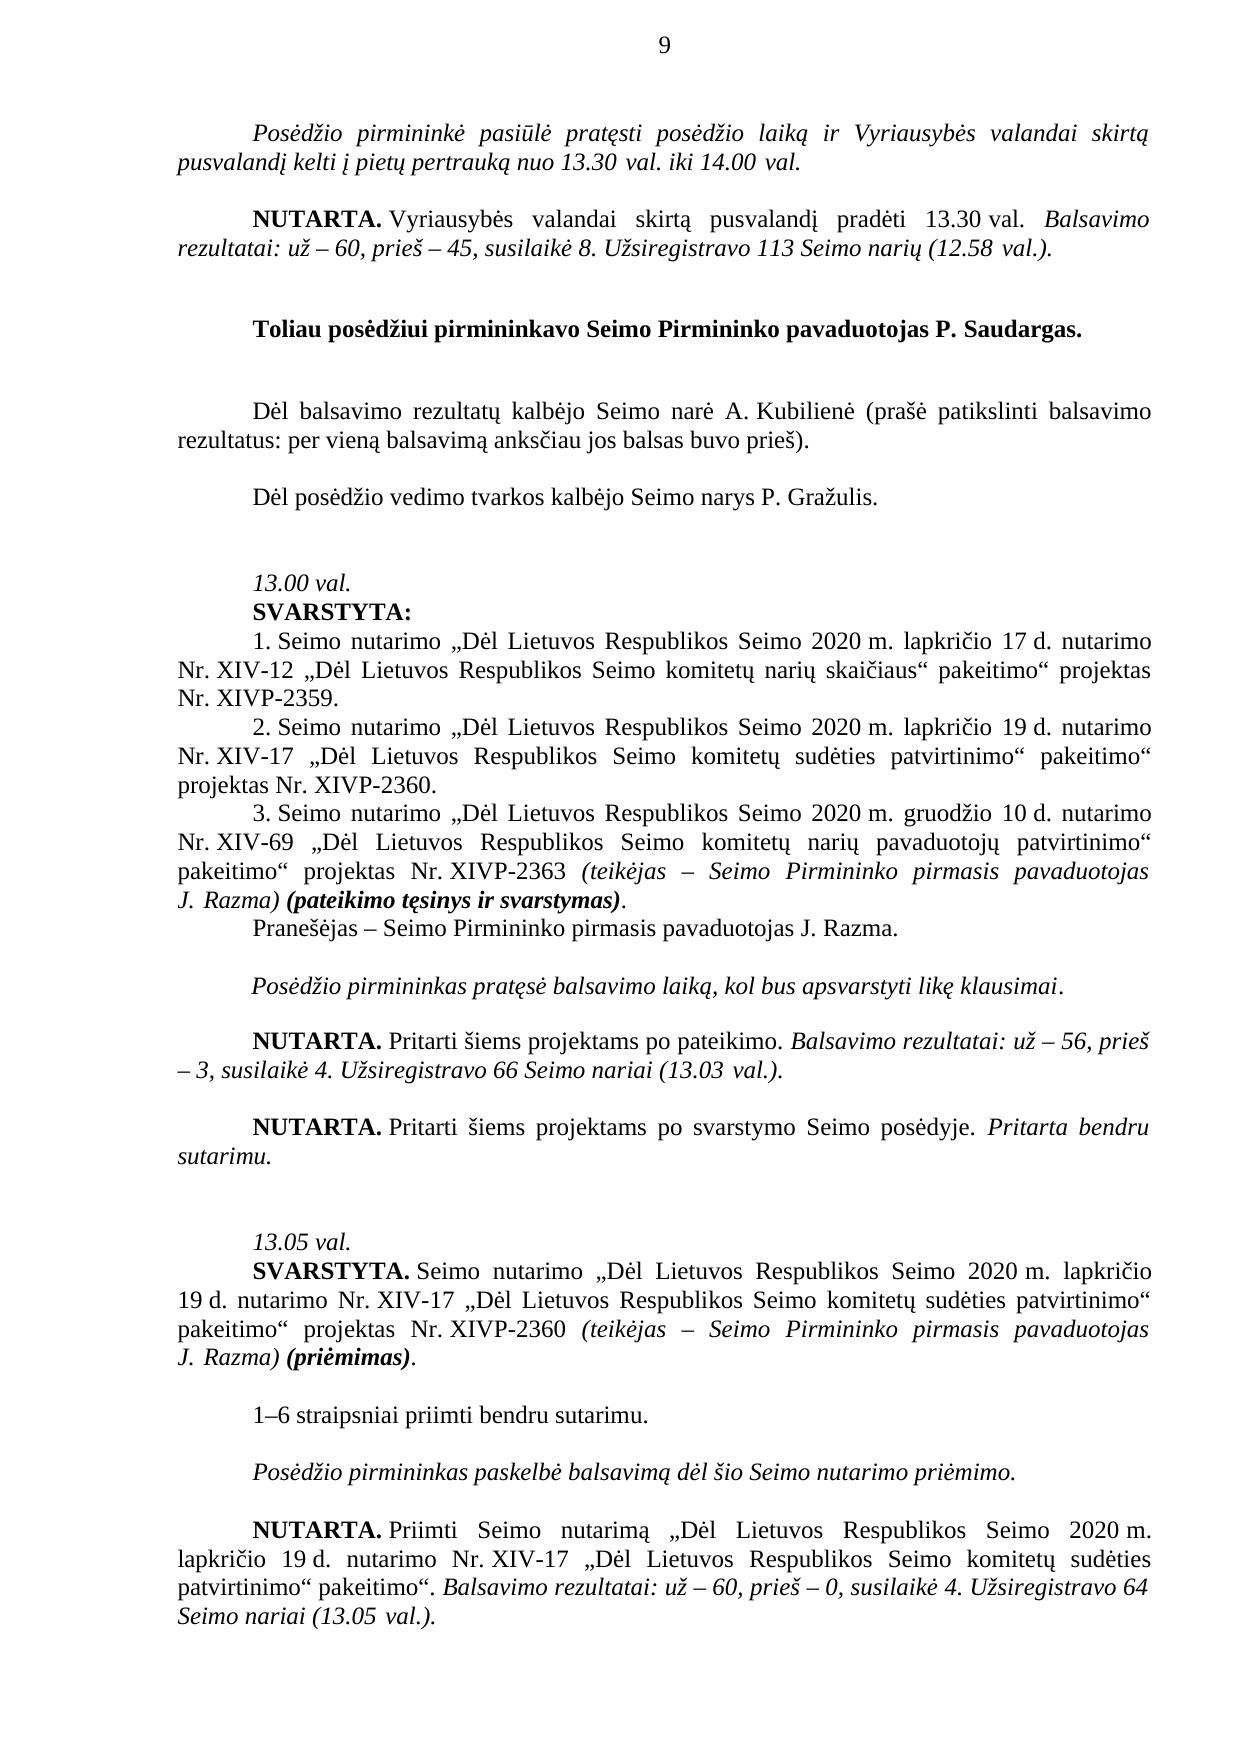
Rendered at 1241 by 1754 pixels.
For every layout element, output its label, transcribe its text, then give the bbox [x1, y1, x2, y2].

text NUTARTA. Pritarti šiems projektams po svarstymo Seimo posėdyje. Pritarta bendru sutarimu. [177, 1112, 1152, 1170]
text Pranešėjas – Seimo Pirmininko pirmasis pavaduotojas J. Razma. [177, 913, 1152, 942]
text Dėl balsavimo rezultatų kalbėjo Seimo narė A. Kubilienė (prašė patikslinti balsavimo rezultatus: per vieną balsavimą anksčiau jos balsas buvo prieš). [177, 396, 1152, 453]
text 2. Seimo nutarimo „Dėl Lietuvos Respublikos Seimo 2020 m. lapkričio 19 d. nutarimo Nr. XIV-17 „Dėl Lietuvos Respublikos Seimo komitetų sudėties patvirtinimo“ pakeitimo“ projektas Nr. XIVP-2360. [177, 712, 1152, 798]
text NUTARTA. Pritarti šiems projektams po pateikimo. Balsavimo rezultatai: už – 56, prieš – 3, susilaikė 4. Užsiregistravo 66 Seimo nariai (13.03 val.). [177, 1026, 1152, 1084]
text Dėl posėdžio vedimo tvarkos kalbėjo Seimo narys P. Gražulis. [177, 482, 1152, 511]
text NUTARTA. Vyriausybės valandai skirtą pusvalandį pradėti 13.30 val. Balsavimo rezultatai: už – 60, prieš – 45, susilaikė 8. Užsiregistravo 113 Seimo narių (12.58 val.). [177, 204, 1152, 262]
text 3. Seimo nutarimo „Dėl Lietuvos Respublikos Seimo 2020 m. gruodžio 10 d. nutarimo Nr. XIV-69 „Dėl Lietuvos Respublikos Seimo komitetų narių pavaduotojų patvirtinimo“ pakeitimo“ projektas Nr. XIVP-2363 (teikėjas – Seimo Pirmininko pirmasis pavaduotojas J. Razma) (pateikimo tęsinys ir svarstymas). [177, 798, 1152, 913]
text Toliau posėdžiui pirmininkavo Seimo Pirmininko pavaduotojas P. Saudargas. [177, 314, 1152, 343]
text 1. Seimo nutarimo „Dėl Lietuvos Respublikos Seimo 2020 m. lapkričio 17 d. nutarimo Nr. XIV-12 „Dėl Lietuvos Respublikos Seimo komitetų narių skaičiaus“ pakeitimo“ projektas Nr. XIVP-2359. [177, 626, 1152, 712]
text Posėdžio pirmininkas pratęsė balsavimo laiką, kol bus apsvarstyti likę klausimai. [177, 971, 1152, 1000]
text 1–6 straipsniai priimti bendru sutarimu. [177, 1400, 1152, 1429]
text Posėdžio pirmininkas paskelbė balsavimą dėl šio Seimo nutarimo priėmimo. [177, 1457, 1152, 1486]
text 13.05 val. [177, 1227, 1152, 1256]
text SVARSTYTA. Seimo nutarimo „Dėl Lietuvos Respublikos Seimo 2020 m. lapkričio 19 d. nutarimo Nr. XIV-17 „Dėl Lietuvos Respublikos Seimo komitetų sudėties patvirtinimo“ pakeitimo“ projektas Nr. XIVP-2360 (teikėjas – Seimo Pirmininko pirmasis pavaduotojas J. Razma) (priėmimas). [177, 1256, 1152, 1371]
text SVARSTYTA: [177, 597, 1152, 626]
text 13.00 val. [177, 568, 1152, 597]
text Posėdžio pirmininkė pasiūlė pratęsti posėdžio laiką ir Vyriausybės valandai skirtą pusvalandį kelti į pietų pertrauką nuo 13.30 val. iki 14.00 val. [177, 118, 1152, 176]
text NUTARTA. Priimti Seimo nutarimą „Dėl Lietuvos Respublikos Seimo 2020 m. lapkričio 19 d. nutarimo Nr. XIV-17 „Dėl Lietuvos Respublikos Seimo komitetų sudėties patvirtinimo“ pakeitimo“. Balsavimo rezultatai: už – 60, prieš – 0, susilaikė 4. Užsiregistravo 64 Seimo nariai (13.05 val.). [177, 1515, 1152, 1630]
